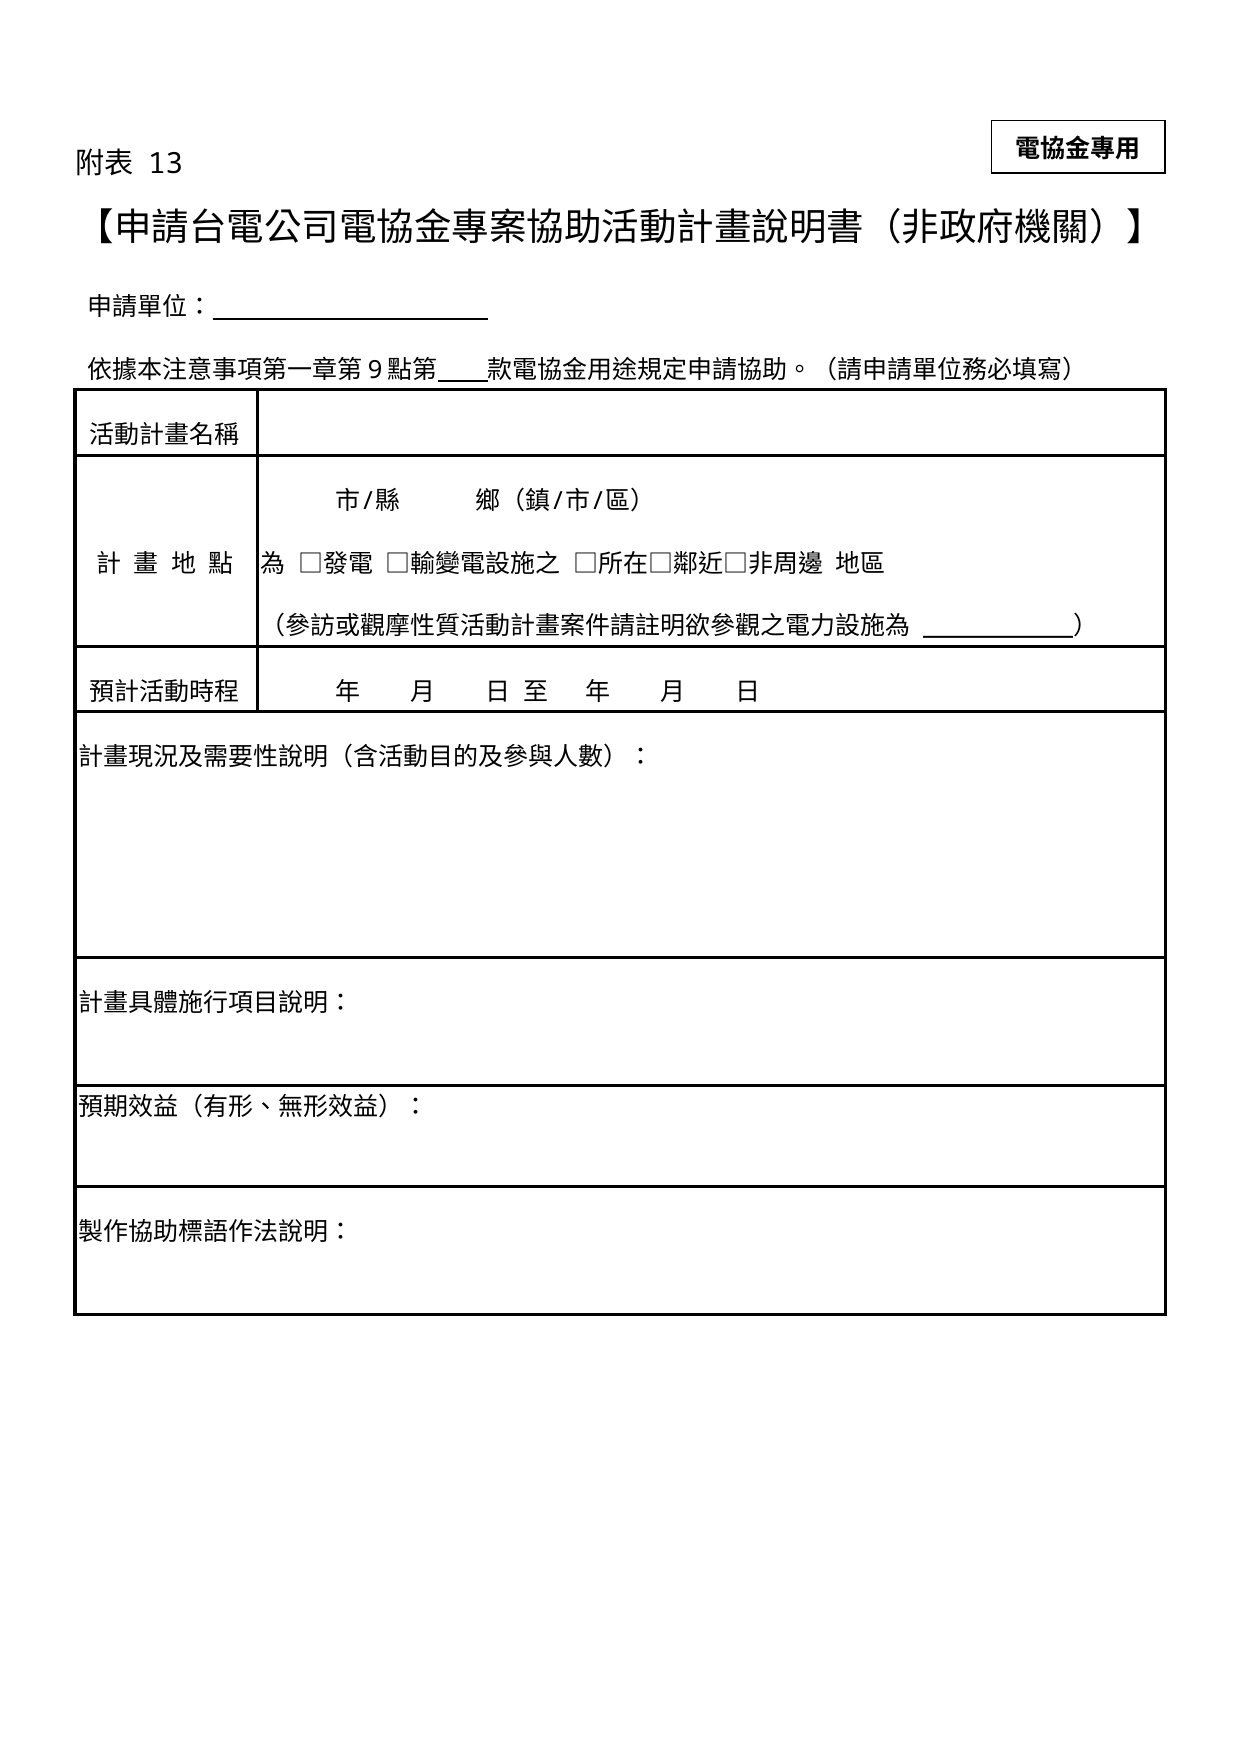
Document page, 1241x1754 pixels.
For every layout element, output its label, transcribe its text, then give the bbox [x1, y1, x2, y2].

text 【申請台電公司電協金專案協助活動計畫說明書（非政府機關）】 [75, 182, 1165, 244]
text 附表 13：申請台電公司電協金專案協助活動計畫說明書（非政府機關） [75, 119, 1165, 182]
text 依據本注意事項第一章第9點第 款電協金用途規定申請協助。（請申請單位務必填寫） [75, 326, 1165, 388]
text 電協金專用 [1007, 129, 1149, 164]
table_header 活動計畫名稱 [77, 391, 256, 454]
table_cell 製作協助標語作法說明： [77, 1188, 1164, 1313]
table_cell 市/縣 鄉（鎮/市/區） 為 □發電 □輸變電設施之 □所在□鄰近□非周邊 地區 （參訪或觀摩性質活動計畫案件請註明欲參觀之電力設施為 __________） [259, 457, 1164, 644]
text [87, 0, 150, 56]
table_cell 預計活動時程 [77, 648, 256, 710]
table_cell 計畫具體施行項目說明： [77, 959, 1164, 1084]
table_cell 計畫現況及需要性說明（含活動目的及參與人數）： [77, 713, 1164, 956]
text 申請單位： [75, 263, 1165, 326]
table_header [259, 391, 1164, 454]
table_cell 年 月 日 至 年 月 日 [259, 648, 1164, 710]
table_cell 計 畫 地 點 [77, 457, 256, 644]
table_cell 預期效益（有形、無形效益）： [77, 1087, 1164, 1185]
